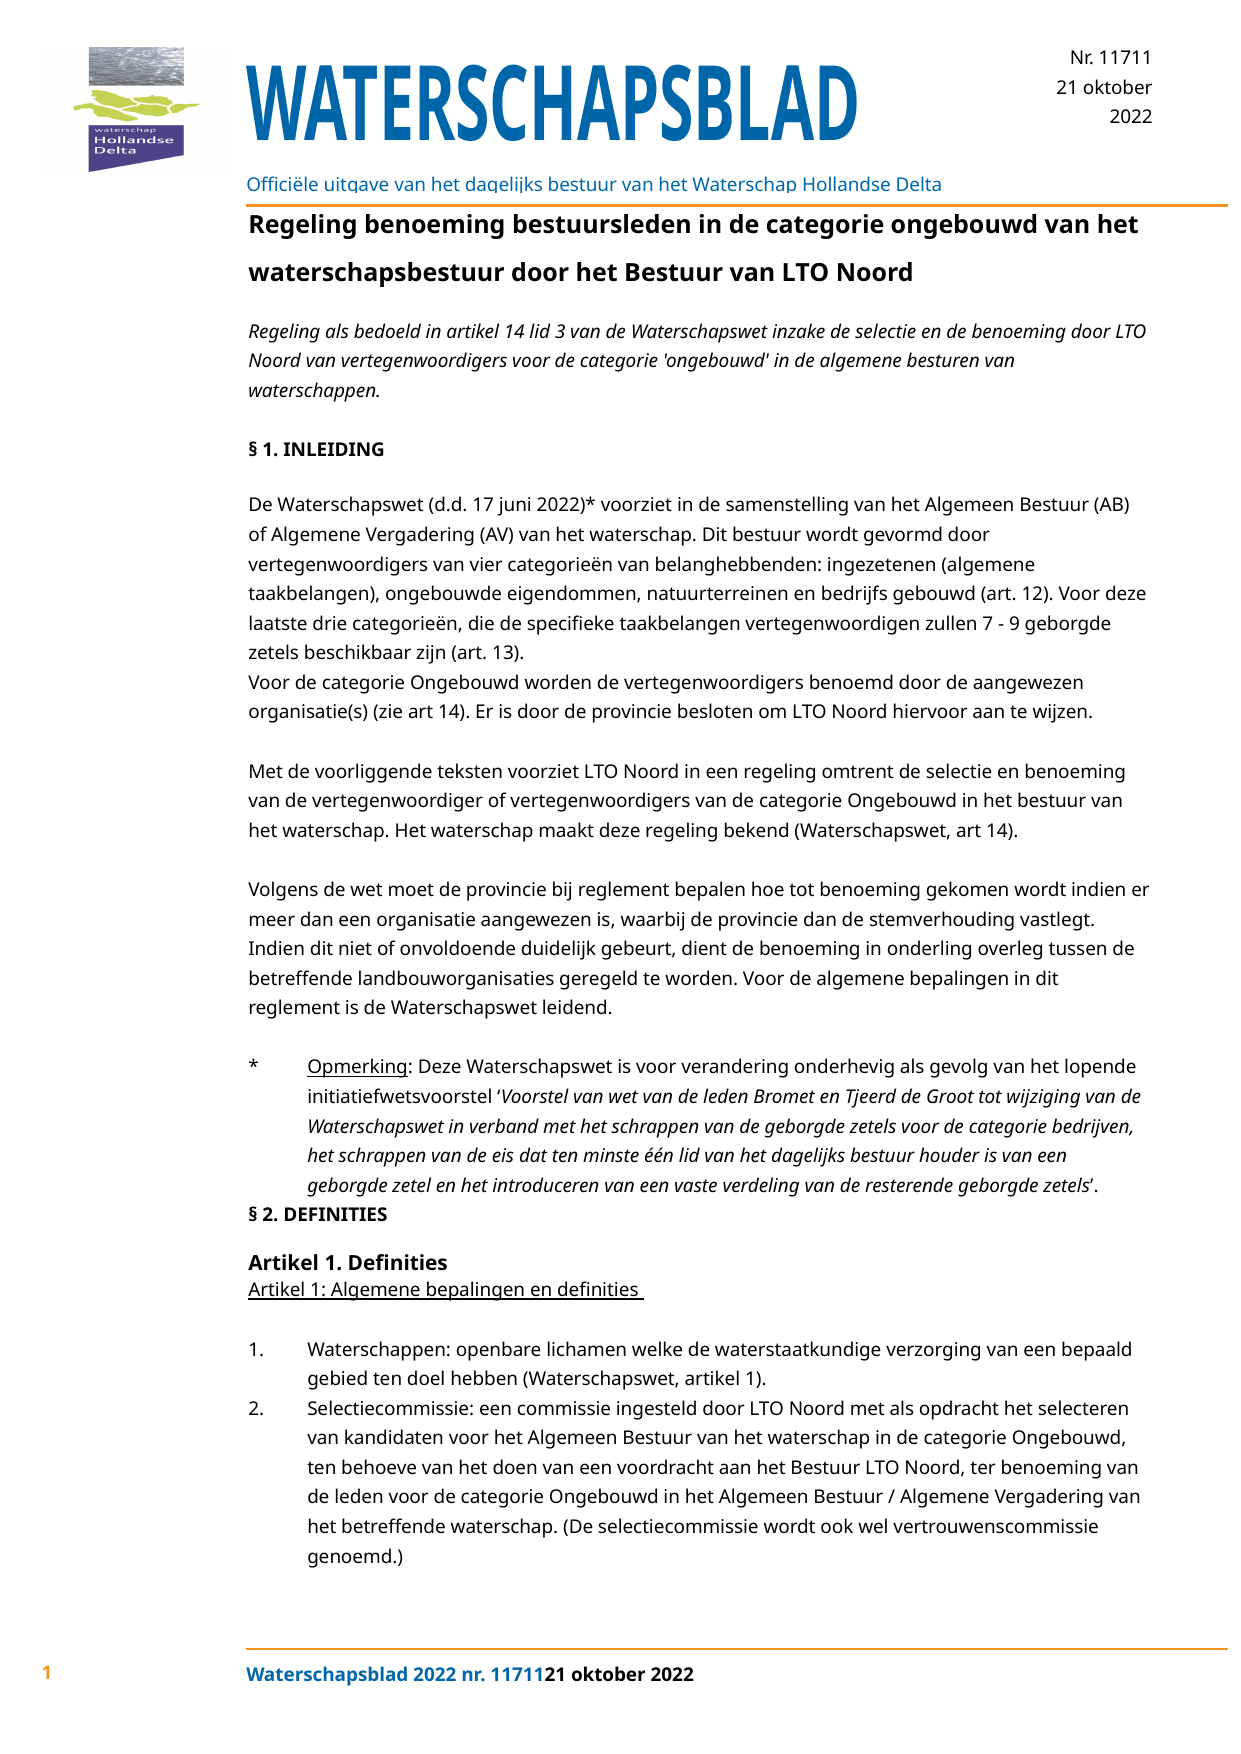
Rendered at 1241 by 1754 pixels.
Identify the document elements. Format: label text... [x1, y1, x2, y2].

text § 2. DEFINITIES [248, 1202, 1152, 1227]
text § 1. INLEIDING [248, 436, 1152, 462]
text Artikel 1. Definities [248, 1248, 1152, 1277]
text De Waterschapswet (d.d. 17 juni 2022)* voorziet in de samenstelling van het Algemeen Bestuur (AB) of Algemene Vergadering (AV) van het waterschap. Dit bestuur wordt gevormd door vertegenwoordigers van vier categorieën van belanghebbenden: ingezetenen (algemene taakbelangen), ongebouwde eigendommen, natuurterreinen en bedrijfs gebouwd (art. 12). Voor deze laatste drie categorieën, die de specifieke taakbelangen vertegenwoordigen zullen 7 - 9 geborgde zetels beschikbaar zijn (art. 13). [248, 492, 1152, 665]
list Selectiecommissie: een commissie ingesteld door LTO Noord met als opdracht het selecteren van kandidaten voor het Algemeen Bestuur van het waterschap in de categorie Ongebouwd, ten behoeve van het doen van een voordracht aan het Bestuur LTO Noord, ter benoeming van de leden voor de categorie Ongebouwd in het Algemeen Bestuur / Algemene Vergadering van het betreffende waterschap. (De selectiecommissie wordt ook wel vertrouwenscommissie genoemd.) [248, 1395, 1152, 1568]
text Met de voorliggende teksten voorziet LTO Noord in een regeling omtrent de selectie en benoeming van de vertegenwoordiger of vertegenwoordigers van de categorie Ongebouwd in het bestuur van het waterschap. Het waterschap maakt deze regeling bekend (Waterschapswet, art 14). [248, 758, 1152, 843]
text Volgens de wet moet de provincie bij reglement bepalen hoe tot benoeming gekomen wordt indien er meer dan een organisatie aangewezen is, waarbij de provincie dan de stemverhouding vastlegt. Indien dit niet of onvoldoende duidelijk gebeurt, dient de benoeming in onderling overleg tussen de betreffende landbouworganisaties geregeld te worden. Voor de algemene bepalingen in dit reglement is de Waterschapswet leidend. [248, 876, 1152, 1020]
text Regeling als bedoeld in artikel 14 lid 3 van de Waterschapswet inzake de selectie en de benoeming door LTO Noord van vertegenwoordigers voor de categorie 'ongebouwd' in de algemene besturen van waterschappen. [248, 318, 1152, 403]
list Waterschappen: openbare lichamen welke de waterstaatkundige verzorging van een bepaald gebied ten doel hebben (Waterschapswet, artikel 1). [248, 1336, 1152, 1391]
text Artikel 1: Algemene bepalingen en definities [248, 1277, 1152, 1302]
picture [41, 47, 231, 172]
list Opmerking: Deze Waterschapswet is voor verandering onderhevig als gevolg van het lopende initiatiefwetsvoorstel ‘Voorstel van wet van de leden Bromet en Tjeerd de Groot tot wijziging van de Waterschapswet in verband met het schrappen van de geborgde zetels voor de categorie bedrijven, het schrappen van de eis dat ten minste één lid van het dagelijks bestuur houder is van een geborgde zetel en het introduceren van een vaste verdeling van de resterende geborgde zetels’. [248, 1054, 1152, 1198]
text Voor de categorie Ongebouwd worden de vertegenwoordigers benoemd door de aangewezen organisatie(s) (zie art 14). Er is door de provincie besloten om LTO Noord hiervoor aan te wijzen. [248, 669, 1152, 724]
text Regeling benoeming bestuursleden in de categorie ongebouwd van het waterschapsbestuur door het Bestuur van LTO Noord [248, 207, 1152, 288]
